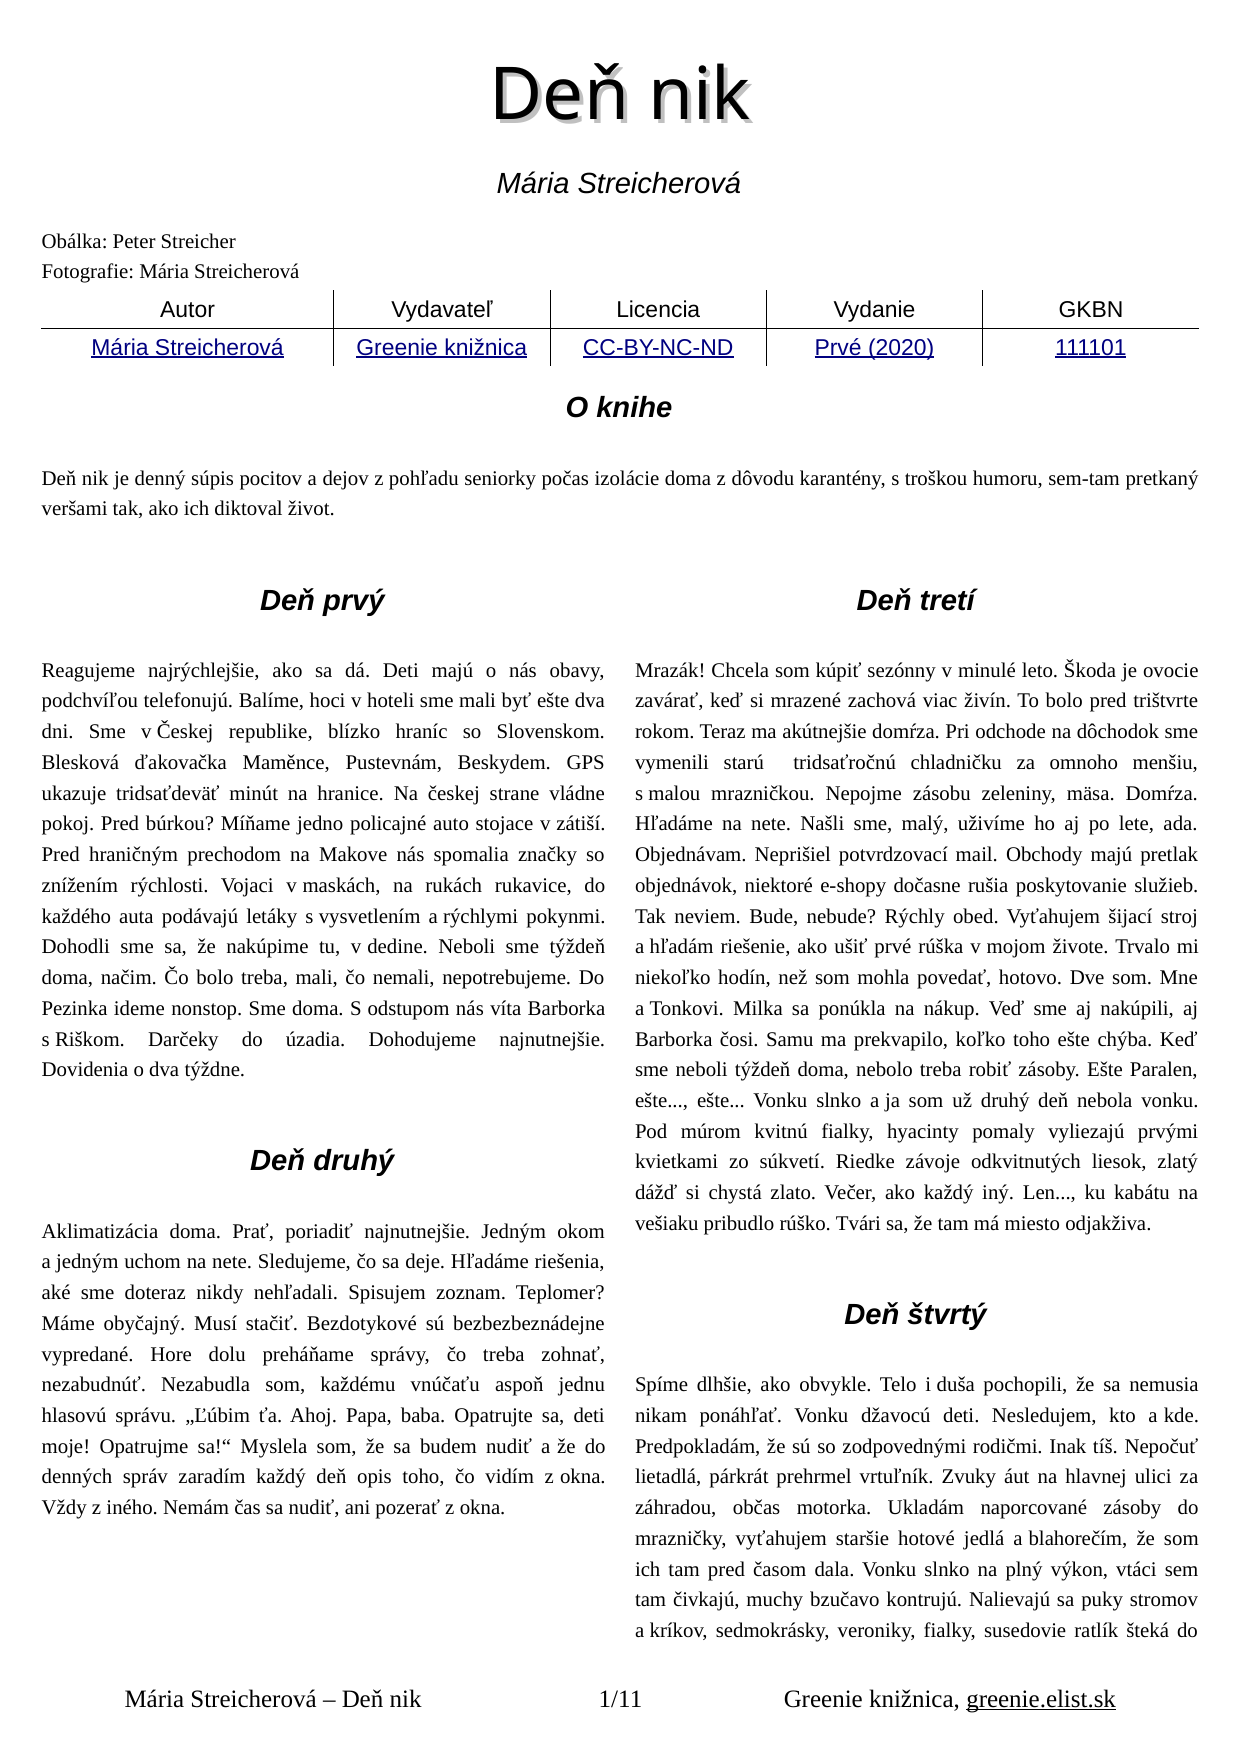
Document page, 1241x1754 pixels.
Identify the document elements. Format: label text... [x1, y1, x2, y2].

subtitle O knihe [41, 391, 1199, 424]
text Mrazák! Chcela som kúpiť sezónny v minulé leto. Škoda je ovocie zavárať, keď si mrazené zachová viac živín. To bolo pred trištvrte rokom. Teraz ma akútnejšie domŕza. Pri odchode na dôchodok sme vymenili starú tridsaťročnú chladničku za omnoho menšiu, s malou mrazničkou. Nepojme zásobu zeleniny, mäsa. Domŕza. Hľadáme na nete. Našli sme, malý, uživíme ho aj po lete, ada. Objednávam. Neprišiel potvrdzovací mail. Obchody majú pretlak objednávok, niektoré e-shopy dočasne rušia poskytovanie služieb. Tak neviem. Bude, nebude? Rýchly obed. Vyťahujem šijací stroj a hľadám riešenie, ako ušiť prvé rúška v mojom živote. Trvalo mi niekoľko hodín, než som mohla povedať, hotovo. Dve som. Mne a Tonkovi. Milka sa ponúkla na nákup. Veď sme aj nakúpili, aj Barborka čosi. Samu ma prekvapilo, koľko toho ešte chýba. Keď sme neboli týždeň doma, nebolo treba robiť zásoby. Ešte Paralen, ešte..., ešte... Vonku slnko a ja som už druhý deň nebola vonku. Pod múrom kvitnú fialky, hyacinty pomaly vyliezajú prvými kvietkami zo súkvetí. Riedke závoje odkvitnutých liesok, zlatý dážď si chystá zlato. Večer, ako každý iný. Len..., ku kabátu na vešiaku pribudlo rúško. Tvári sa, že tam má miesto odjakživa. [635, 658, 1199, 1235]
subtitle Deň štvrtý [635, 1297, 1199, 1331]
text Obálka: Peter Streicher [41, 228, 1199, 253]
table_cell 111101 [983, 329, 1199, 366]
subtitle Deň druhý [41, 1143, 605, 1177]
text Fotografie: Mária Streicherová [41, 259, 1199, 283]
subtitle Deň tretí [635, 583, 1199, 616]
table_cell CC-BY-NC-ND [551, 329, 766, 366]
table_header Licencia [551, 290, 766, 328]
table_cell Mária Streicherová [41, 329, 333, 366]
subtitle Deň nik [41, 41, 1199, 141]
table_header Vydanie [767, 290, 982, 328]
text Aklimatizácia doma. Prať, poriadiť najnutnejšie. Jedným okom a jedným uchom na nete. Sledujeme, čo sa deje. Hľadáme riešenia, aké sme doteraz nikdy nehľadali. Spisujem zoznam. Teplomer? Máme obyčajný. Musí stačiť. Bezdotykové sú bezbezbeznádejne vypredané. Hore dolu preháňame správy, čo treba zohnať, nezabudnúť. Nezabudla som, každému vnúčaťu aspoň jednu hlasovú správu. „Ľúbim ťa. Ahoj. Papa, baba. Opatrujte sa, deti moje! Opatrujme sa!“ Myslela som, že sa budem nudiť a že do denných správ zaradím každý deň opis toho, čo vidím z okna. Vždy z iného. Nemám čas sa nudiť, ani pozerať z okna. [41, 1218, 605, 1519]
table_header GKBN [983, 290, 1199, 328]
text Deň nik je denný súpis pocitov a dejov z pohľadu seniorky počas izolácie doma z dôvodu karantény, s troškou humoru, sem-tam pretkaný veršami tak, ako ich diktoval život. [41, 466, 1199, 520]
text Reagujeme najrýchlejšie, ako sa dá. Deti majú o nás obavy, podchvíľou telefonujú. Balíme, hoci v hoteli sme mali byť ešte dva dni. Sme v Českej republike, blízko hraníc so Slovenskom. Blesková ďakovačka Maměnce, Pustevnám, Beskydem. GPS ukazuje tridsaťdeväť minút na hranice. Na českej strane vládne pokoj. Pred búrkou? Míňame jedno policajné auto stojace v zátiší. Pred hraničným prechodom na Makove nás spomalia značky so znížením rýchlosti. Vojaci v maskách, na rukách rukavice, do každého auta podávajú letáky s vysvetlením a rýchlymi pokynmi. Dohodli sme sa, že nakúpime tu, v dedine. Neboli sme týždeň doma, načim. Čo bolo treba, mali, čo nemali, nepotrebujeme. Do Pezinka ideme nonstop. Sme doma. S odstupom nás víta Barborka s Riškom. Darčeky do úzadia. Dohodujeme najnutnejšie. Dovidenia o dva týždne. [41, 658, 605, 1081]
text Spíme dlhšie, ako obvykle. Telo i duša pochopili, že sa nemusia nikam ponáhľať. Vonku džavocú deti. Nesledujem, kto a kde. Predpokladám, že sú so zodpovednými rodičmi. Inak tíš. Nepočuť lietadlá, párkrát prehrmel vrtuľník. Zvuky áut na hlavnej ulici za záhradou, občas motorka. Ukladám naporcované zásoby do mrazničky, vyťahujem staršie hotové jedlá a blahorečím, že som ich tam pred časom dala. Vonku slnko na plný výkon, vtáci sem tam čivkajú, muchy bzučavo kontrujú. Nalievajú sa puky stromov a kríkov, sedmokrásky, veroniky, fialky, susedovie ratlík šteká do [635, 1372, 1199, 1642]
table_cell Prvé (2020) [767, 329, 982, 366]
subtitle Mária Streicherová [41, 166, 1199, 199]
subtitle Deň prvý [41, 583, 605, 616]
table_cell Greenie knižnica [334, 329, 550, 366]
table_header Autor [41, 290, 333, 328]
table_header Vydavateľ [334, 290, 550, 328]
